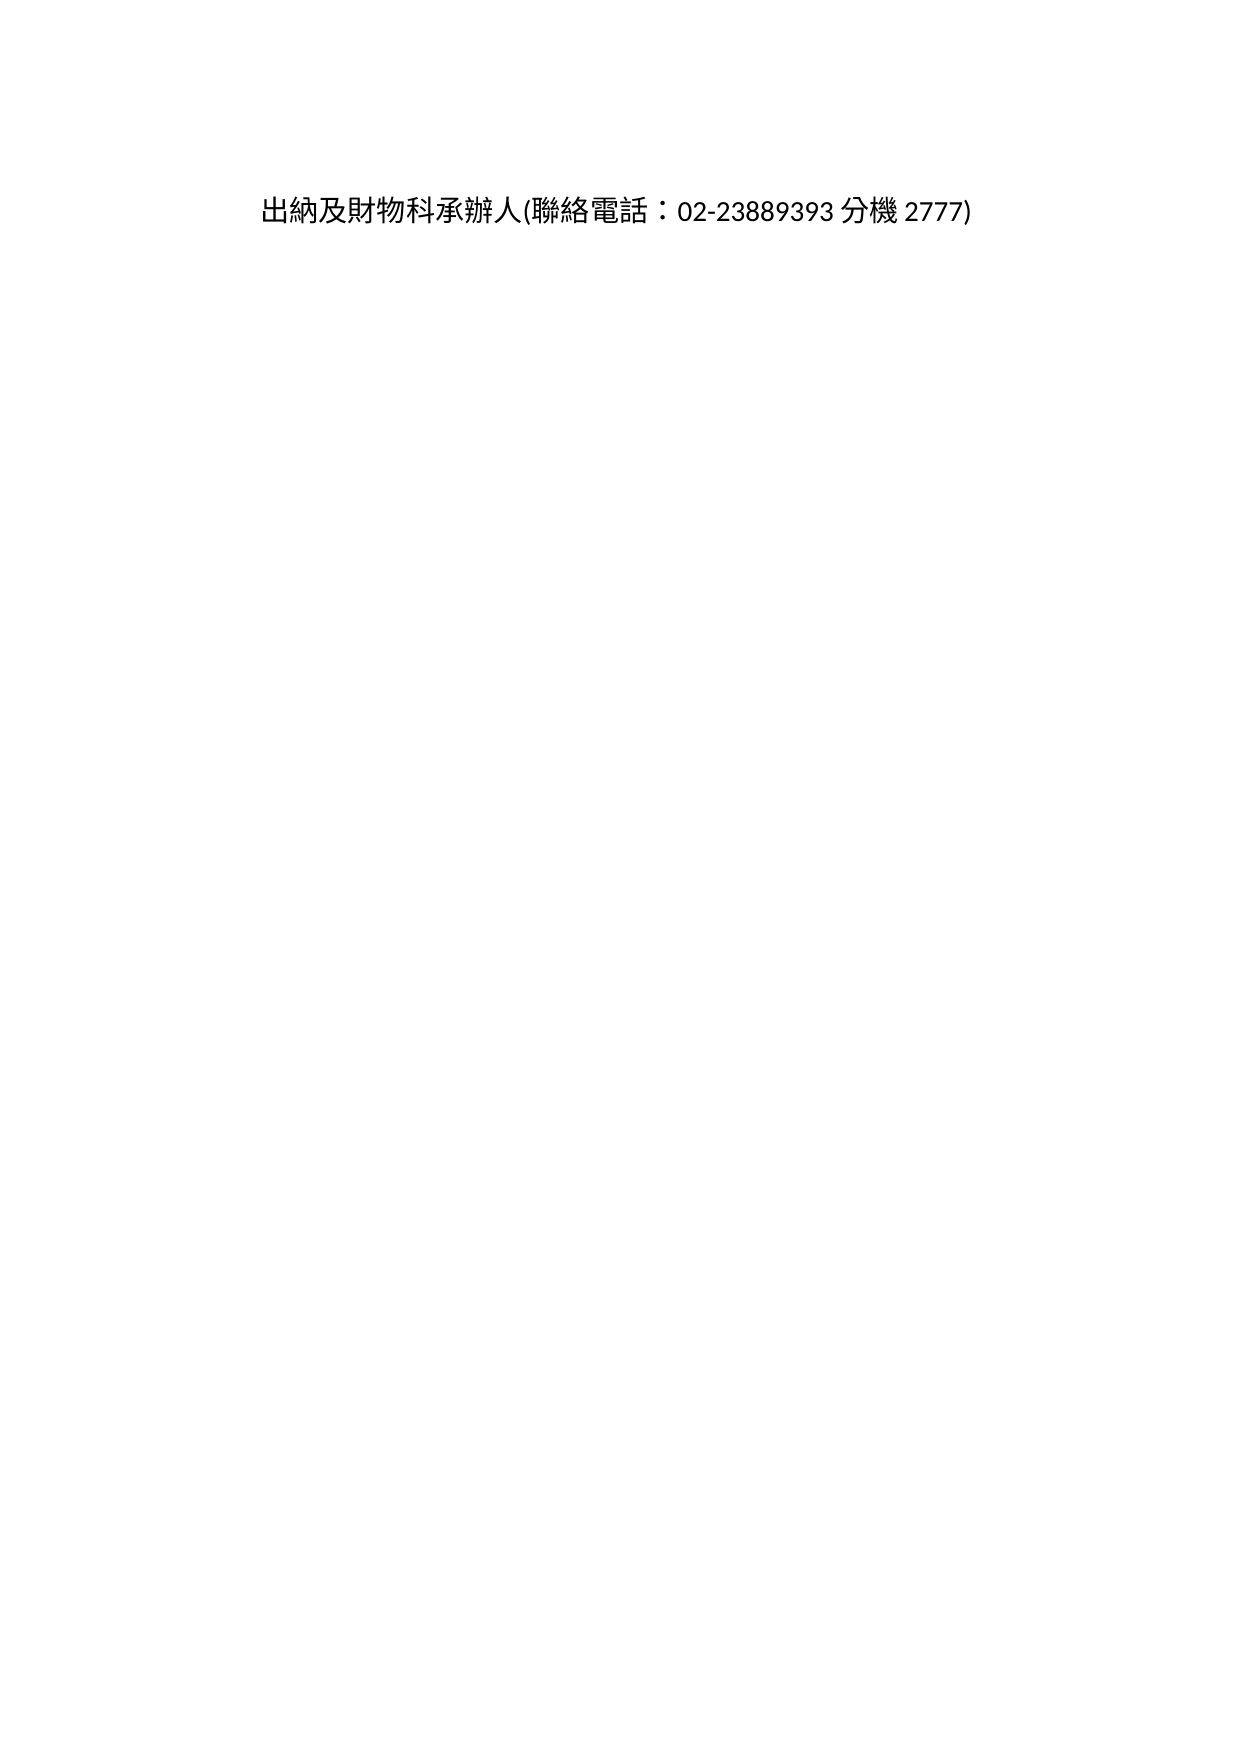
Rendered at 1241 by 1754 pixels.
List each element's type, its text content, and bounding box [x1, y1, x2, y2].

list 出納及財物科承辦人(聯絡電話：02-23889393分機2777) [212, 164, 1053, 239]
